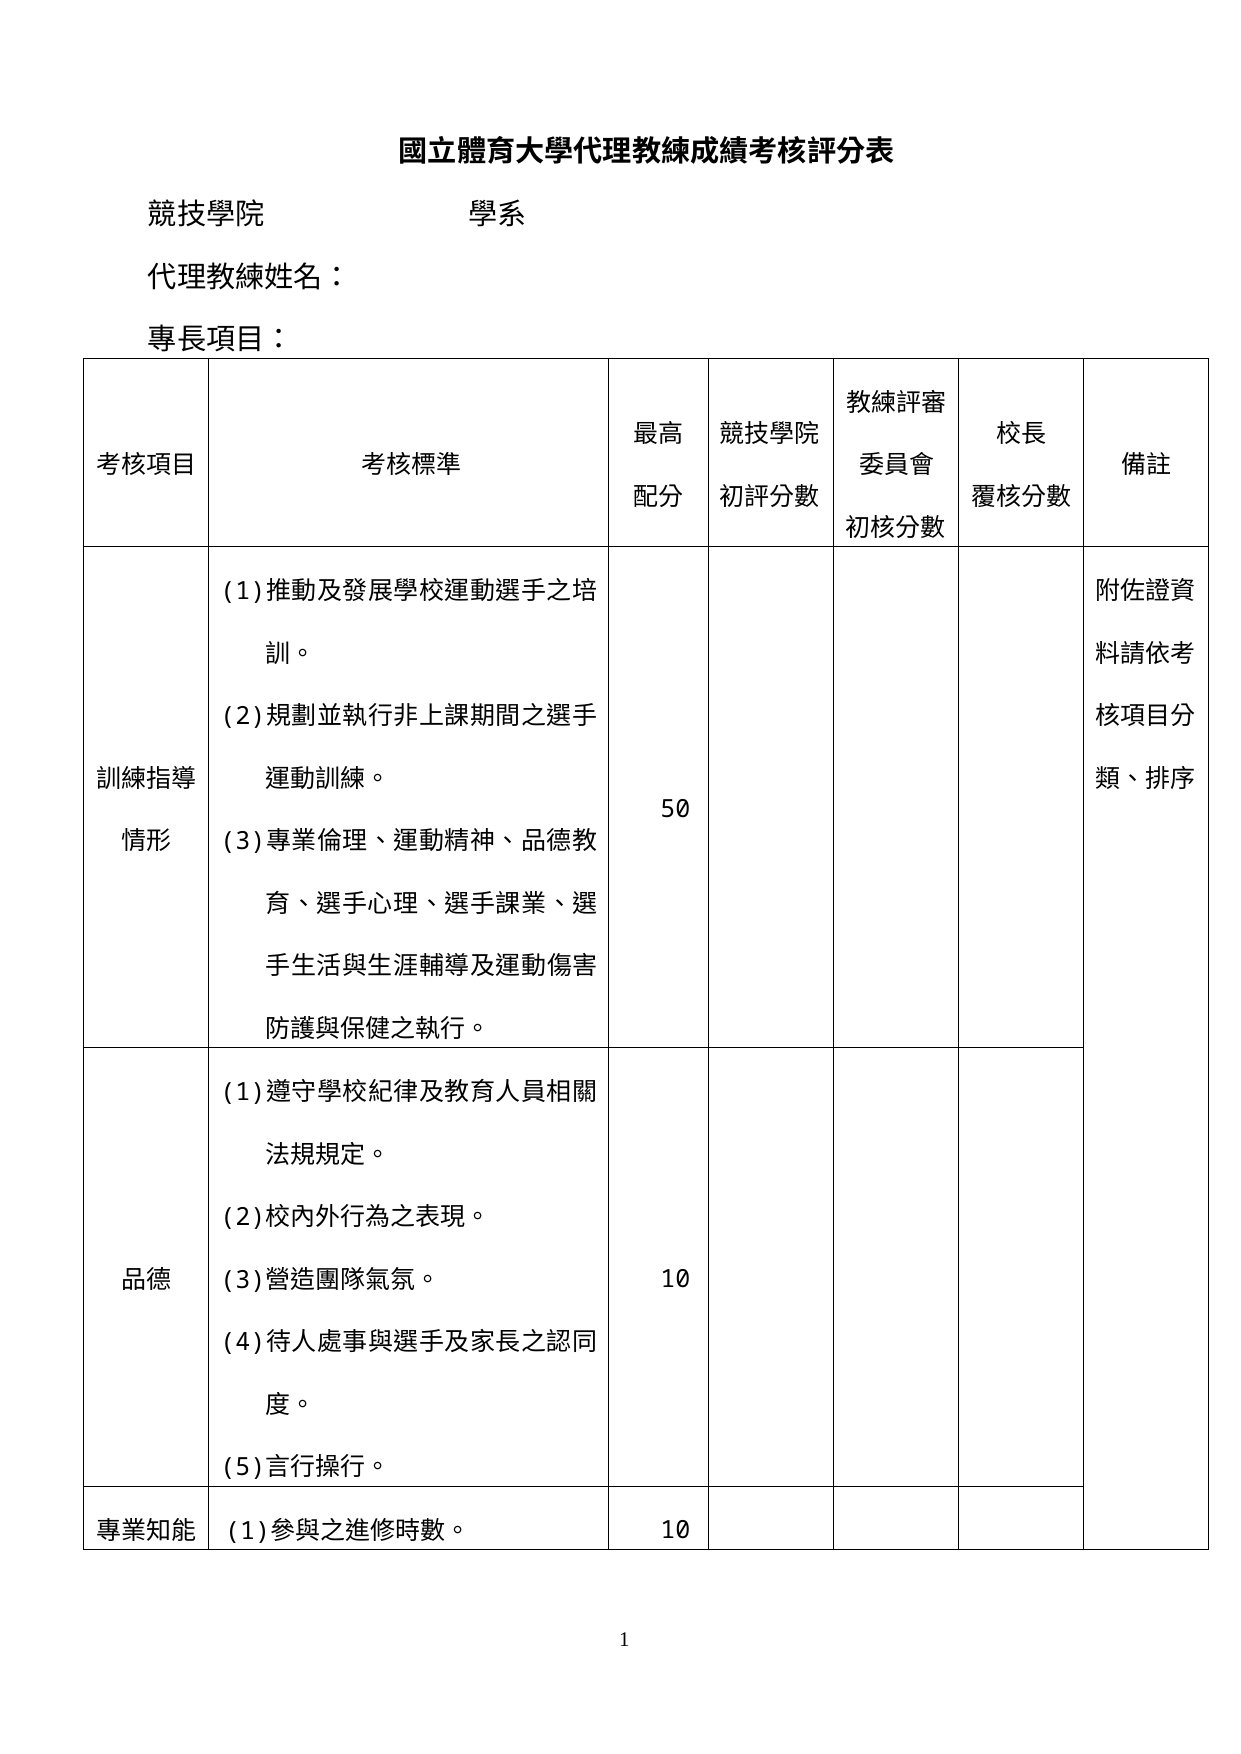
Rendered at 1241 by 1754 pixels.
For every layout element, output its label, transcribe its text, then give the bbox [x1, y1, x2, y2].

table_header 競技學院初評分數 [709, 359, 833, 546]
table_cell [959, 1048, 1083, 1486]
table_header 最高 配分 [609, 359, 708, 546]
table_cell [959, 547, 1083, 1047]
table_cell [834, 1487, 958, 1549]
table_cell 訓練指導情形 [84, 547, 208, 1047]
text 國立體育大學代理教練成績考核評分表 [148, 108, 1092, 170]
table_cell 品德 [84, 1048, 208, 1486]
table_cell 10 [609, 1048, 708, 1486]
table_cell 10 [609, 1487, 708, 1549]
text 代理教練姓名： [148, 233, 1092, 295]
table_cell 附佐證資料請依考核項目分類、排序 [1084, 547, 1208, 1549]
table_cell [834, 1048, 958, 1486]
table_header 教練評審委員會 初核分數 [834, 359, 958, 546]
table_header 備註 [1084, 359, 1208, 546]
table_header 校長 覆核分數 [959, 359, 1083, 546]
table_header 考核標準 [209, 359, 608, 546]
table_cell [709, 547, 833, 1047]
table_cell [834, 547, 958, 1047]
text 競技學院 學系 [148, 170, 1092, 233]
table_cell [959, 1487, 1083, 1549]
text 專長項目： [148, 295, 1092, 358]
table_header 考核項目 [84, 359, 208, 546]
table_cell (1)參與之進修時數。 [209, 1487, 608, 1549]
table_cell (1)推動及發展學校運動選手之培訓。 (2)規劃並執行非上課期間之選手運動訓練。 (3)專業倫理、運動精神、品德教育、選手心理、選手課業、選手生活與生涯輔導及運動傷害防護與保健之執行。 [209, 547, 608, 1047]
table_cell (1)遵守學校紀律及教育人員相關法規規定。 (2)校內外行為之表現。 (3)營造團隊氣氛。 (4)待人處事與選手及家長之認同度。 (5)言行操行。 [209, 1048, 608, 1486]
table_cell [709, 1487, 833, 1549]
table_cell 50 [609, 547, 708, 1047]
table_cell [709, 1048, 833, 1486]
table_cell 專業知能 [84, 1487, 208, 1549]
